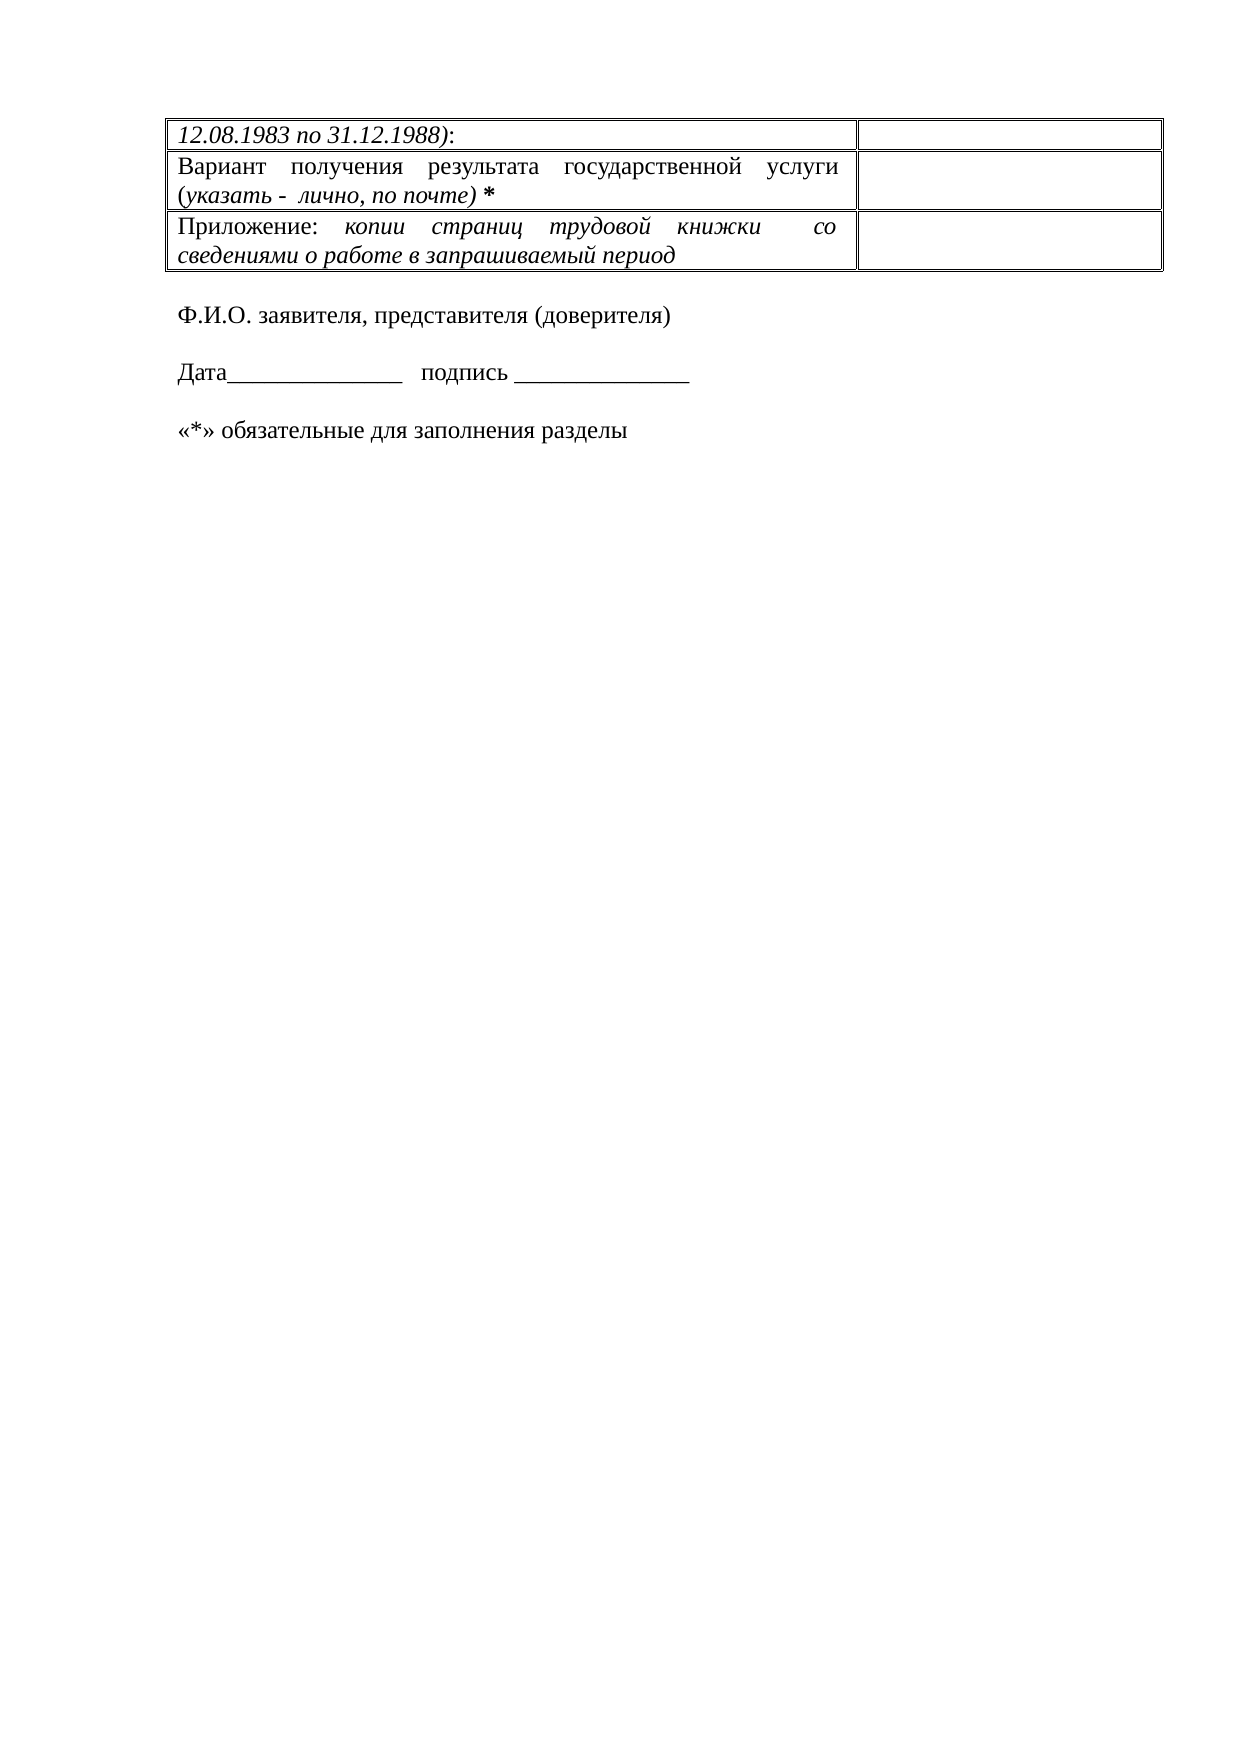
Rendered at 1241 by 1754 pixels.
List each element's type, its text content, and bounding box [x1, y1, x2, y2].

text Дата______________ подпись ______________ [177, 357, 1152, 386]
table_cell [859, 212, 1161, 269]
text «*» обязательные для заполнения разделы [177, 415, 1152, 443]
text Ф.И.О. заявителя, представителя (доверителя) [177, 300, 1152, 328]
table_cell [859, 152, 1161, 209]
table_cell Приложение: копии страниц трудовой книжки со сведениями о работе в запрашиваемый период [168, 212, 856, 269]
table_cell 12.08.1983 по 31.12.1988): [168, 121, 856, 149]
table_cell [859, 121, 1161, 149]
table_cell Вариант получения результата государственной услуги (указать - лично, по почте) * [168, 152, 856, 209]
